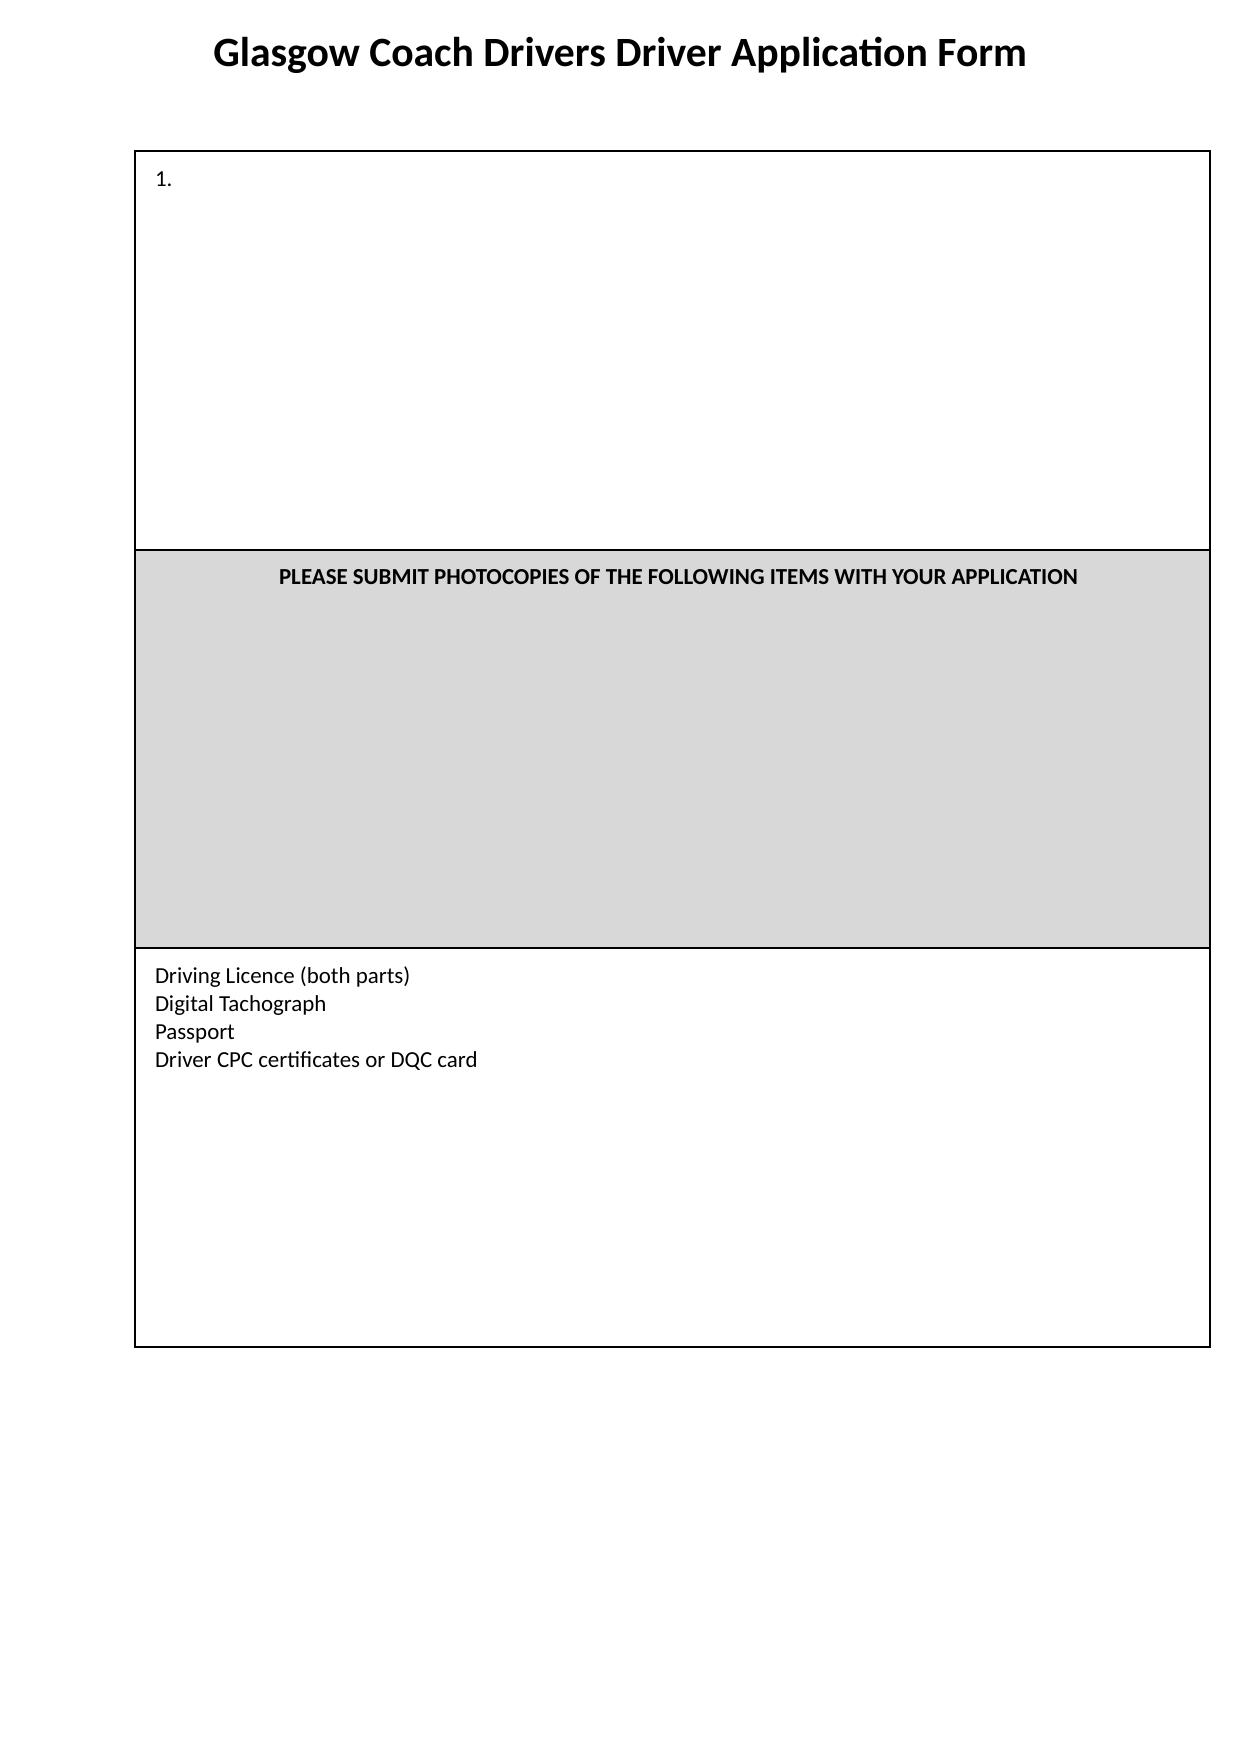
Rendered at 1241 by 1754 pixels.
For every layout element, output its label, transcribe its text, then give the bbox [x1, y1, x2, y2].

table_cell 1. [136, 152, 1209, 548]
table_cell PLEASE SUBMIT PHOTOCOPIES OF THE FOLLOWING ITEMS WITH YOUR APPLICATION [136, 551, 1209, 947]
table_cell Driving Licence (both parts) Digital Tachograph Passport Driver CPC certificates or DQC card [136, 949, 1209, 1346]
